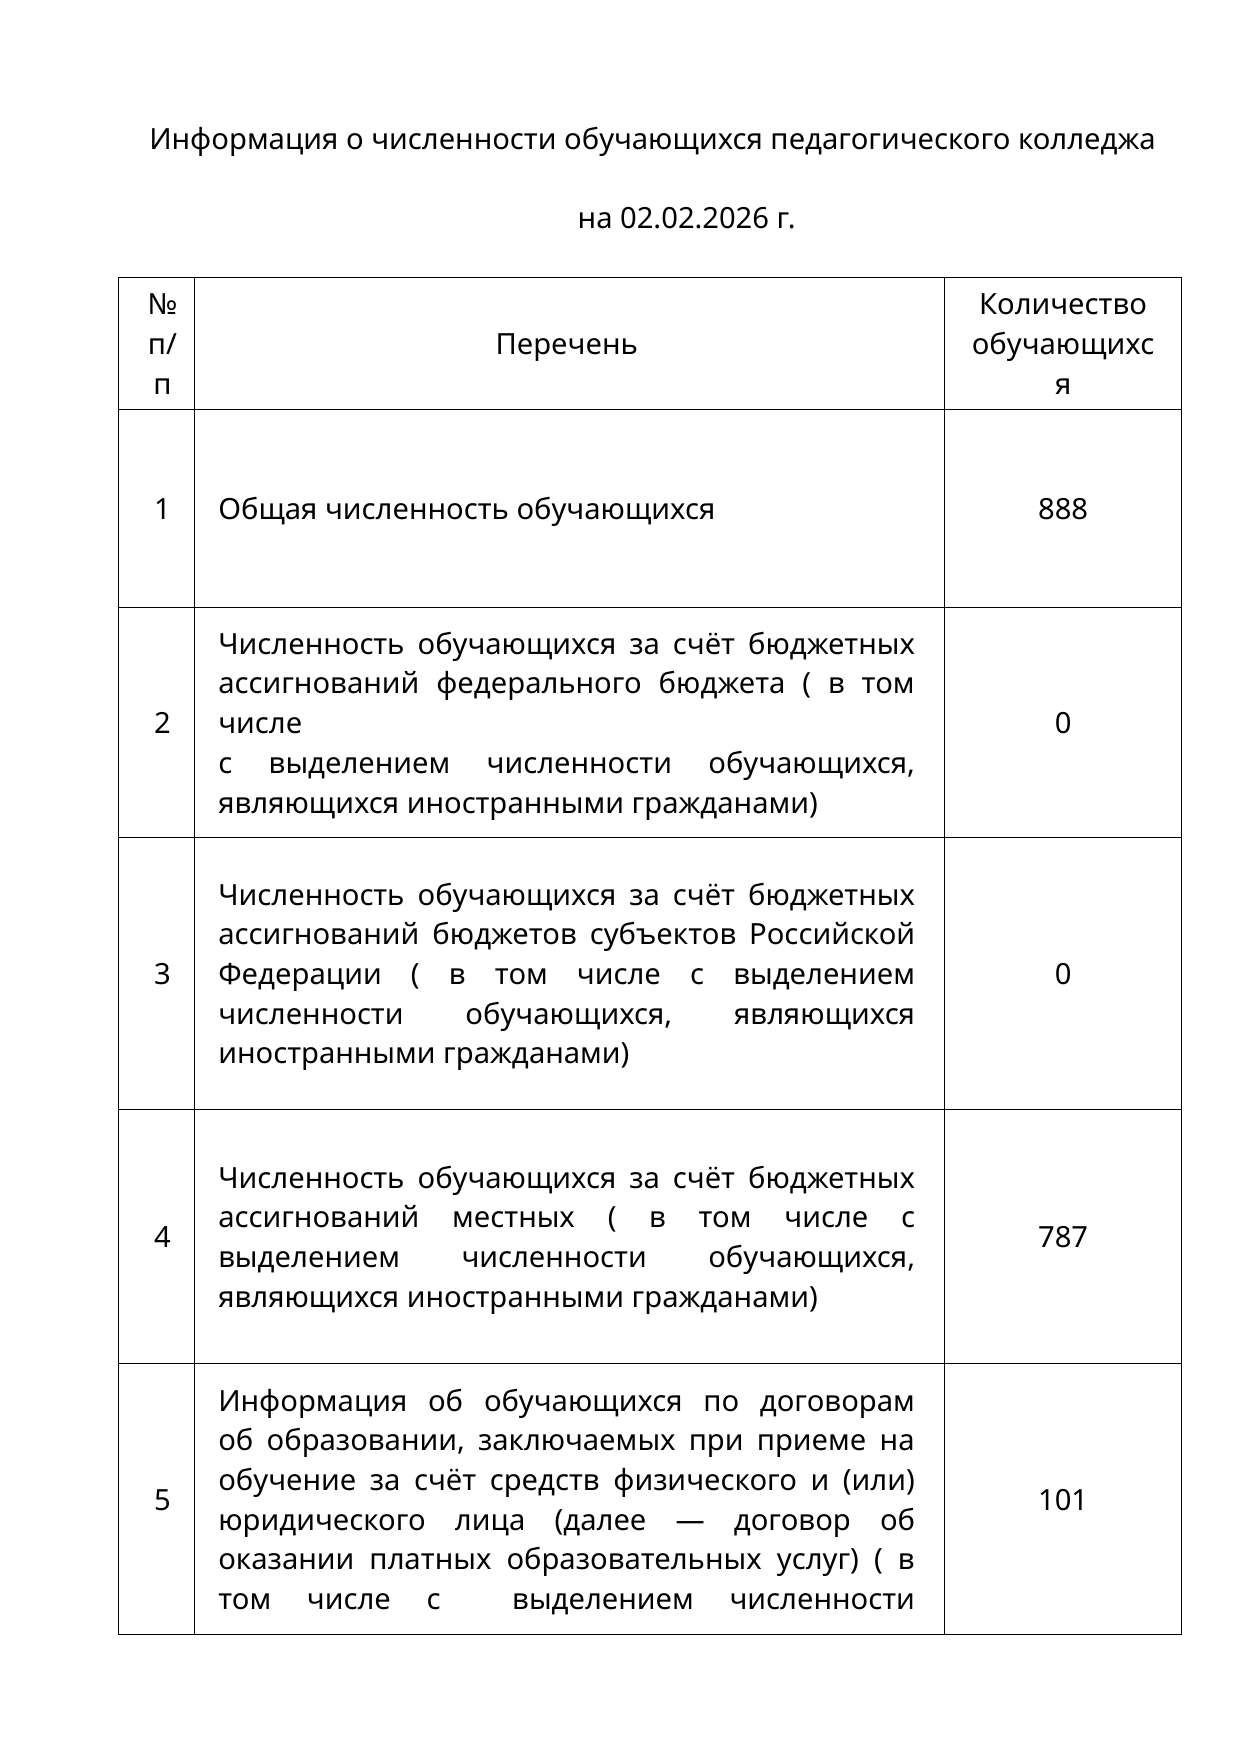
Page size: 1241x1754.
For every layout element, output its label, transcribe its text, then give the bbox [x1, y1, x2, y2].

table_cell 3 [119, 838, 194, 1108]
table_cell Численность обучающихся за счёт бюджетных ассигнований бюджетов субъектов Российской Федерации ( в том числе с выделением численности обучающихся, являющихся иностранными гражданами) [195, 838, 944, 1108]
table_cell 2 [119, 608, 194, 837]
table_cell 101 [945, 1364, 1181, 1633]
table_header № п/п [119, 278, 194, 408]
table_header Перечень [195, 278, 944, 408]
table_cell 4 [119, 1110, 194, 1363]
table_cell 787 [945, 1110, 1181, 1363]
text Информация о численности обучающихся педагогического колледжа [136, 118, 1169, 197]
table_cell 0 [945, 608, 1181, 837]
table_cell Численность обучающихся за счёт бюджетных ассигнований федерального бюджета ( в том числе с выделением численности обучающихся, являющихся иностранными гражданами) [195, 608, 944, 837]
table_cell 0 [945, 838, 1181, 1108]
table_cell 888 [945, 410, 1181, 607]
table_cell Общая численность обучающихся [195, 410, 944, 607]
table_cell Информация об обучающихся по договорам об образовании, заключаемых при приеме на обучение за счёт средств физического и (или) юридического лица (далее — договор об оказании платных образовательных услуг) ( в том числе с выделением численности [195, 1364, 944, 1633]
table_header Количество обучающихся [945, 278, 1181, 408]
table_cell Численность обучающихся за счёт бюджетных ассигнований местных ( в том числе с выделением численности обучающихся, являющихся иностранными гражданами) [195, 1110, 944, 1363]
text на 02.02.2026 г. [118, 197, 1181, 237]
table_cell 1 [119, 410, 194, 607]
table_cell 5 [119, 1364, 194, 1633]
